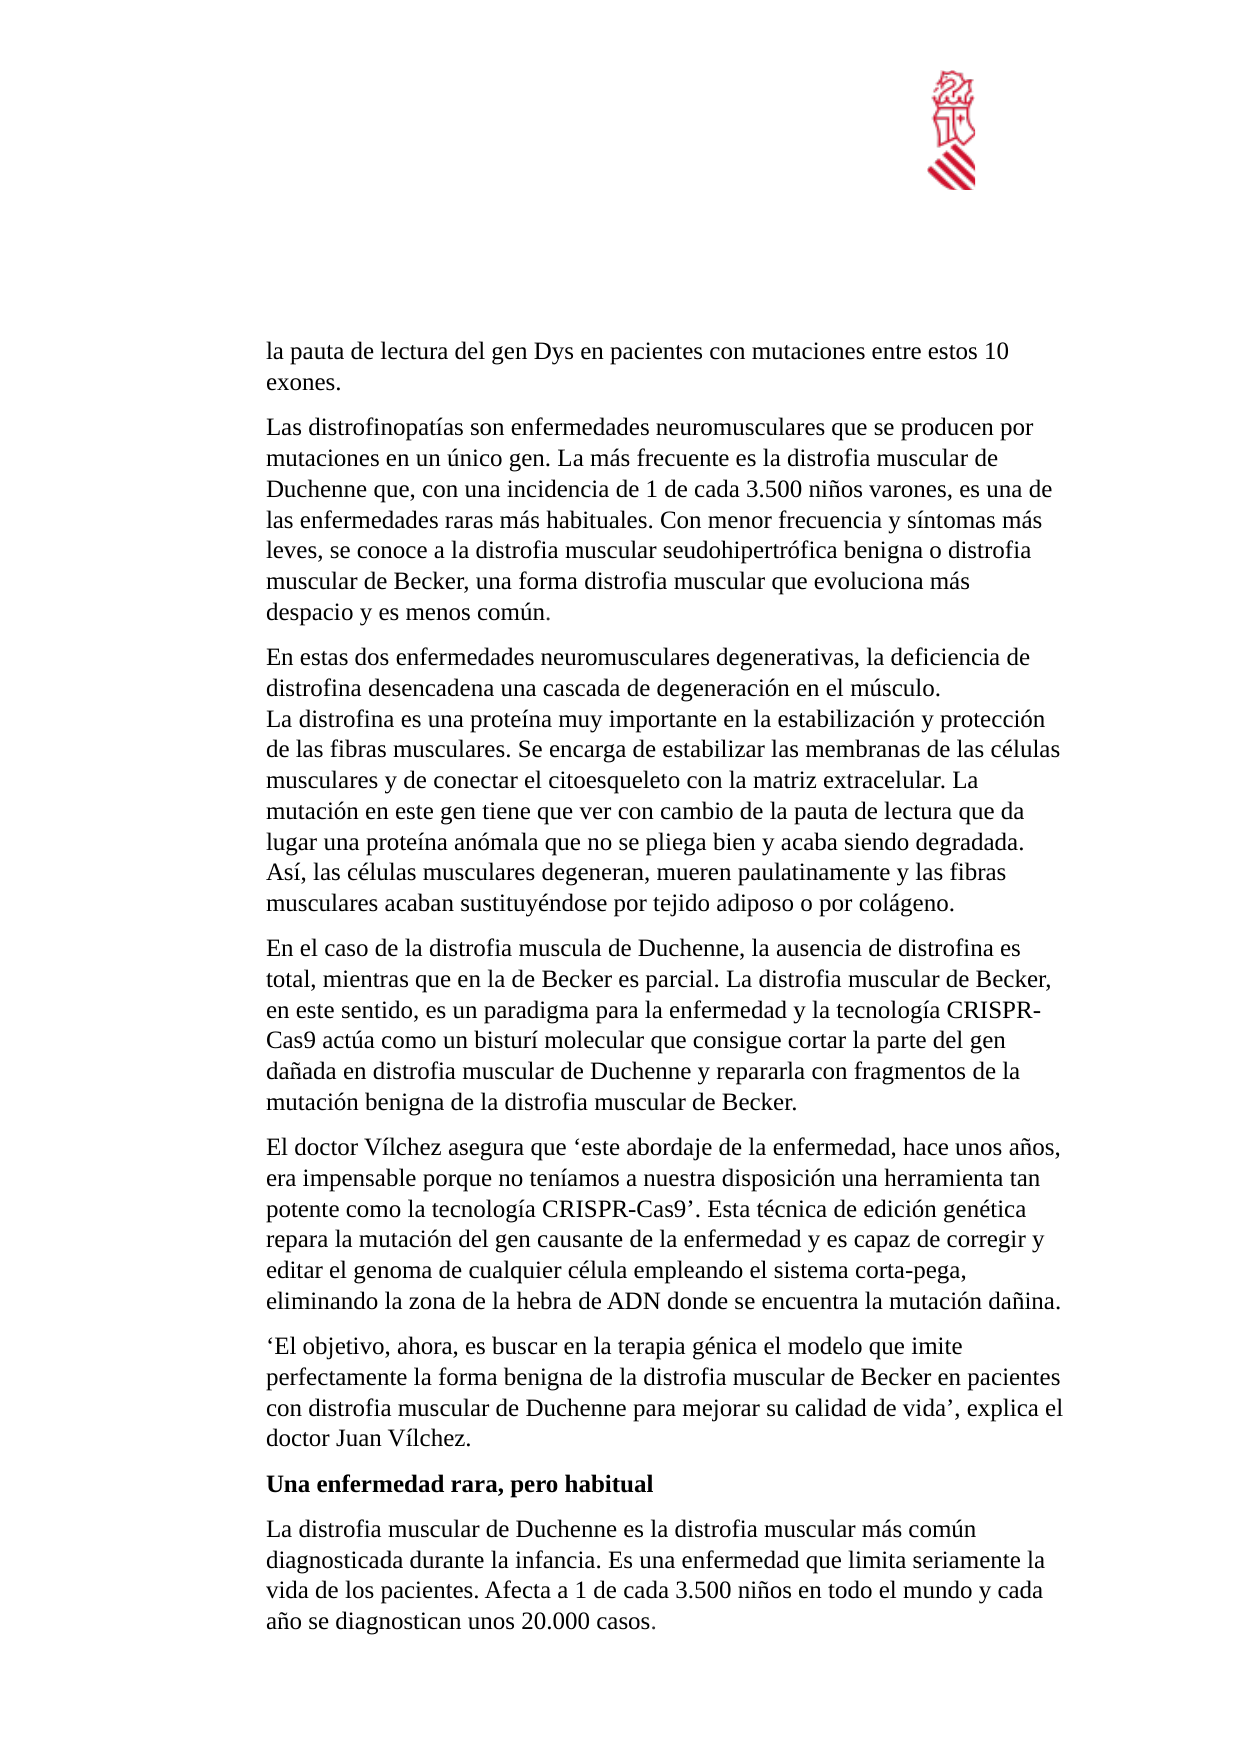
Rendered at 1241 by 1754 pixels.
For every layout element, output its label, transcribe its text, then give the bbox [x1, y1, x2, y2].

text Una enfermedad rara, pero habitual [266, 1469, 1064, 1497]
text ‘El objetivo, ahora, es buscar en la terapia génica el modelo que imite perfectamente la forma benigna de la distrofia muscular de Becker en pacientes con distrofia muscular de Duchenne para mejorar su calidad de vida’, explica el doctor Juan Vílchez. [266, 1331, 1064, 1452]
text Las distrofinopatías son enfermedades neuromusculares que se producen por mutaciones en un único gen. La más frecuente es la distrofia muscular de Duchenne que, con una incidencia de 1 de cada 3.500 niños varones, es una de las enfermedades raras más habituales. Con menor frecuencia y síntomas más leves, se conoce a la distrofia muscular seudohipertrófica benigna o distrofia muscular de Becker, una forma distrofia muscular que evoluciona más despacio y es menos común. [266, 412, 1064, 626]
text En el caso de la distrofia muscula de Duchenne, la ausencia de distrofina es total, mientras que en la de Becker es parcial. La distrofia muscular de Becker, en este sentido, es un paradigma para la enfermedad y la tecnología CRISPR-Cas9 actúa como un bisturí molecular que consigue cortar la parte del gen dañada en distrofia muscular de Duchenne y repararla con fragmentos de la mutación benigna de la distrofia muscular de Becker. [266, 933, 1064, 1116]
text El doctor Vílchez asegura que ‘este abordaje de la enfermedad, hace unos años, era impensable porque no teníamos a nuestra disposición una herramienta tan potente como la tecnología CRISPR-Cas9’. Esta técnica de edición genética repara la mutación del gen causante de la enfermedad y es capaz de corregir y editar el genoma de cualquier célula empleando el sistema corta-pega, eliminando la zona de la hebra de ADN donde se encuentra la mutación dañina. [266, 1132, 1064, 1315]
text La distrofia muscular de Duchenne es la distrofia muscular más común diagnosticada durante la infancia. Es una enfermedad que limita seriamente la vida de los pacientes. Afecta a 1 de cada 3.500 niños en todo el mundo y cada año se diagnostican unos 20.000 casos. [266, 1514, 1064, 1635]
text la pauta de lectura del gen Dys en pacientes con mutaciones entre estos 10 exones. [266, 336, 1064, 396]
text En estas dos enfermedades neuromusculares degenerativas, la deficiencia de distrofina desencadena una cascada de degeneración en el músculo. La distrofina es una proteína muy importante en la estabilización y protección de las fibras musculares. Se encarga de estabilizar las membranas de las células musculares y de conectar el citoesqueleto con la matriz extracelular. La mutación en este gen tiene que ver con cambio de la pauta de lectura que da lugar una proteína anómala que no se pliega bien y acaba siendo degradada. Así, las células musculares degeneran, mueren paulatinamente y las fibras musculares acaban sustituyéndose por tejido adiposo o por colágeno. [266, 642, 1064, 917]
